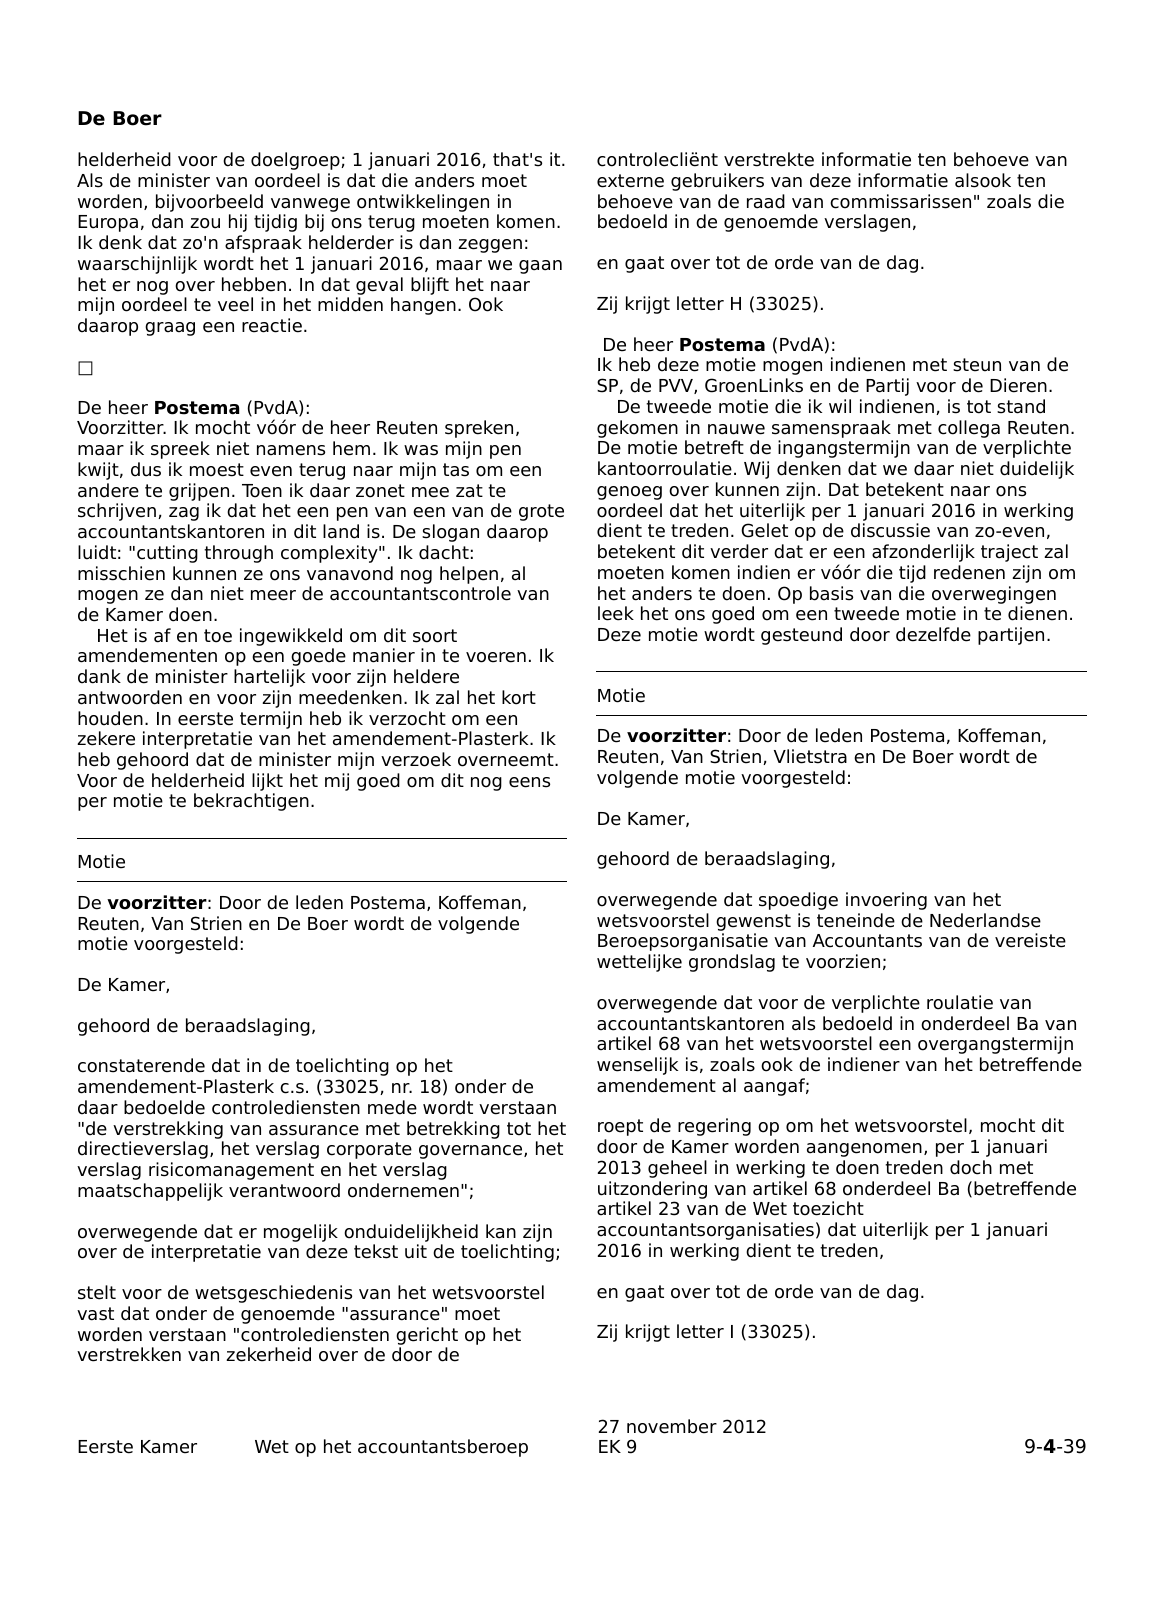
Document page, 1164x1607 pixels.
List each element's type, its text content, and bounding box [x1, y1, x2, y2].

text De Kamer, [77, 975, 567, 996]
text Ik heb deze motie mogen indienen met steun van de SP, de PVV, GroenLinks en de Partij voor de Dieren. [596, 355, 1087, 397]
text stelt voor de wetsgeschiedenis van het wetsvoorstel vast dat onder de genoemde "assurance" moet worden verstaan "controlediensten gericht op het verstrekken van zekerheid over de door de [77, 1283, 567, 1366]
text controlecliënt verstrekte informatie ten behoeve van externe gebruikers van deze informatie alsook ten behoeve van de raad van commissarissen" zoals die bedoeld in de genoemde verslagen, [596, 150, 1087, 233]
text en gaat over tot de orde van de dag. [596, 1281, 1087, 1302]
text De tweede motie die ik wil indienen, is tot stand gekomen in nauwe samenspraak met collega Reuten. De motie betreft de ingangstermijn van de verplichte kantoorroulatie. Wij denken dat we daar niet duidelijk genoeg over kunnen zijn. Dat betekent naar ons oordeel dat het uiterlijk per 1 januari 2016 in werking dient te treden. Gelet op de discussie van zo-even, betekent dit verder dat er een afzonderlijk traject zal moeten komen indien er vóór die tijd redenen zijn om het anders te doen. Op basis van die overwegingen leek het ons goed om een tweede motie in te dienen. Deze motie wordt gesteund door dezelfde partijen. [596, 397, 1087, 646]
text De heer Postema (PvdA): [596, 334, 1087, 355]
text helderheid voor de doelgroep; 1 januari 2016, that's it. Als de minister van oordeel is dat die anders moet worden, bijvoorbeeld vanwege ontwikkelingen in Europa, dan zou hij tijdig bij ons terug moeten komen. Ik denk dat zo'n afspraak helderder is dan zeggen: waarschijnlijk wordt het 1 januari 2016, maar we gaan het er nog over hebben. In dat geval blijft het naar mijn oordeel te veel in het midden hangen. Ook daarop graag een reactie. [77, 150, 567, 337]
text De Kamer, [596, 808, 1087, 829]
text Het is af en toe ingewikkeld om dit soort amendementen op een goede manier in te voeren. Ik dank de minister hartelijk voor zijn heldere antwoorden en voor zijn meedenken. Ik zal het kort houden. In eerste termijn heb ik verzocht om een zekere interpretatie van het amendement-Plasterk. Ik heb gehoord dat de minister mijn verzoek overneemt. Voor de helderheid lijkt het mij goed om dit nog eens per motie te bekrachtigen. [77, 626, 567, 812]
text overwegende dat spoedige invoering van het wetsvoorstel gewenst is teneinde de Nederlandse Beroepsorganisatie van Accountants van de vereiste wettelijke grondslag te voorzien; [596, 890, 1087, 973]
text De voorzitter: Door de leden Postema, Koffeman, Reuten, Van Strien en De Boer wordt de volgende motie voorgesteld: [77, 893, 567, 955]
text gehoord de beraadslaging, [77, 1016, 567, 1036]
text Zij krijgt letter I (33025). [596, 1322, 1087, 1343]
text roept de regering op om het wetsvoorstel, mocht dit door de Kamer worden aangenomen, per 1 januari 2013 geheel in werking te doen treden doch met uitzondering van artikel 68 onderdeel Ba (betreffende artikel 23 van de Wet toezicht accountantsorganisaties) dat uiterlijk per 1 januari 2016 in werking dient te treden, [596, 1116, 1087, 1261]
text De heer Postema (PvdA): [77, 397, 567, 418]
text Motie [77, 852, 567, 873]
text overwegende dat er mogelijk onduidelijkheid kan zijn over de interpretatie van deze tekst uit de toelichting; [77, 1221, 567, 1263]
text □ [77, 357, 567, 377]
text Zij krijgt letter H (33025). [596, 294, 1087, 314]
text en gaat over tot de orde van de dag. [596, 253, 1087, 274]
text gehoord de beraadslaging, [596, 849, 1087, 870]
text Voorzitter. Ik mocht vóór de heer Reuten spreken, maar ik spreek niet namens hem. Ik was mijn pen kwijt, dus ik moest even terug naar mijn tas om een andere te grijpen. Toen ik daar zonet mee zat te schrijven, zag ik dat het een pen van een van de grote accountantskantoren in dit land is. De slogan daarop luidt: "cutting through complexity". Ik dacht: misschien kunnen ze ons vanavond nog helpen, al mogen ze dan niet meer de accountantscontrole van de Kamer doen. [77, 418, 567, 626]
text constaterende dat in de toelichting op het amendement-Plasterk c.s. (33025, nr. 18) onder de daar bedoelde controlediensten mede wordt verstaan "de verstrekking van assurance met betrekking tot het directieverslag, het verslag corporate governance, het verslag risicomanagement en het verslag maatschappelijk verantwoord ondernemen"; [77, 1056, 567, 1201]
text De voorzitter: Door de leden Postema, Koffeman, Reuten, Van Strien, Vlietstra en De Boer wordt de volgende motie voorgesteld: [596, 726, 1087, 788]
text Motie [596, 685, 1087, 706]
text overwegende dat voor de verplichte roulatie van accountantskantoren als bedoeld in onderdeel Ba van artikel 68 van het wetsvoorstel een overgangstermijn wenselijk is, zoals ook de indiener van het betreffende amendement al aangaf; [596, 993, 1087, 1096]
